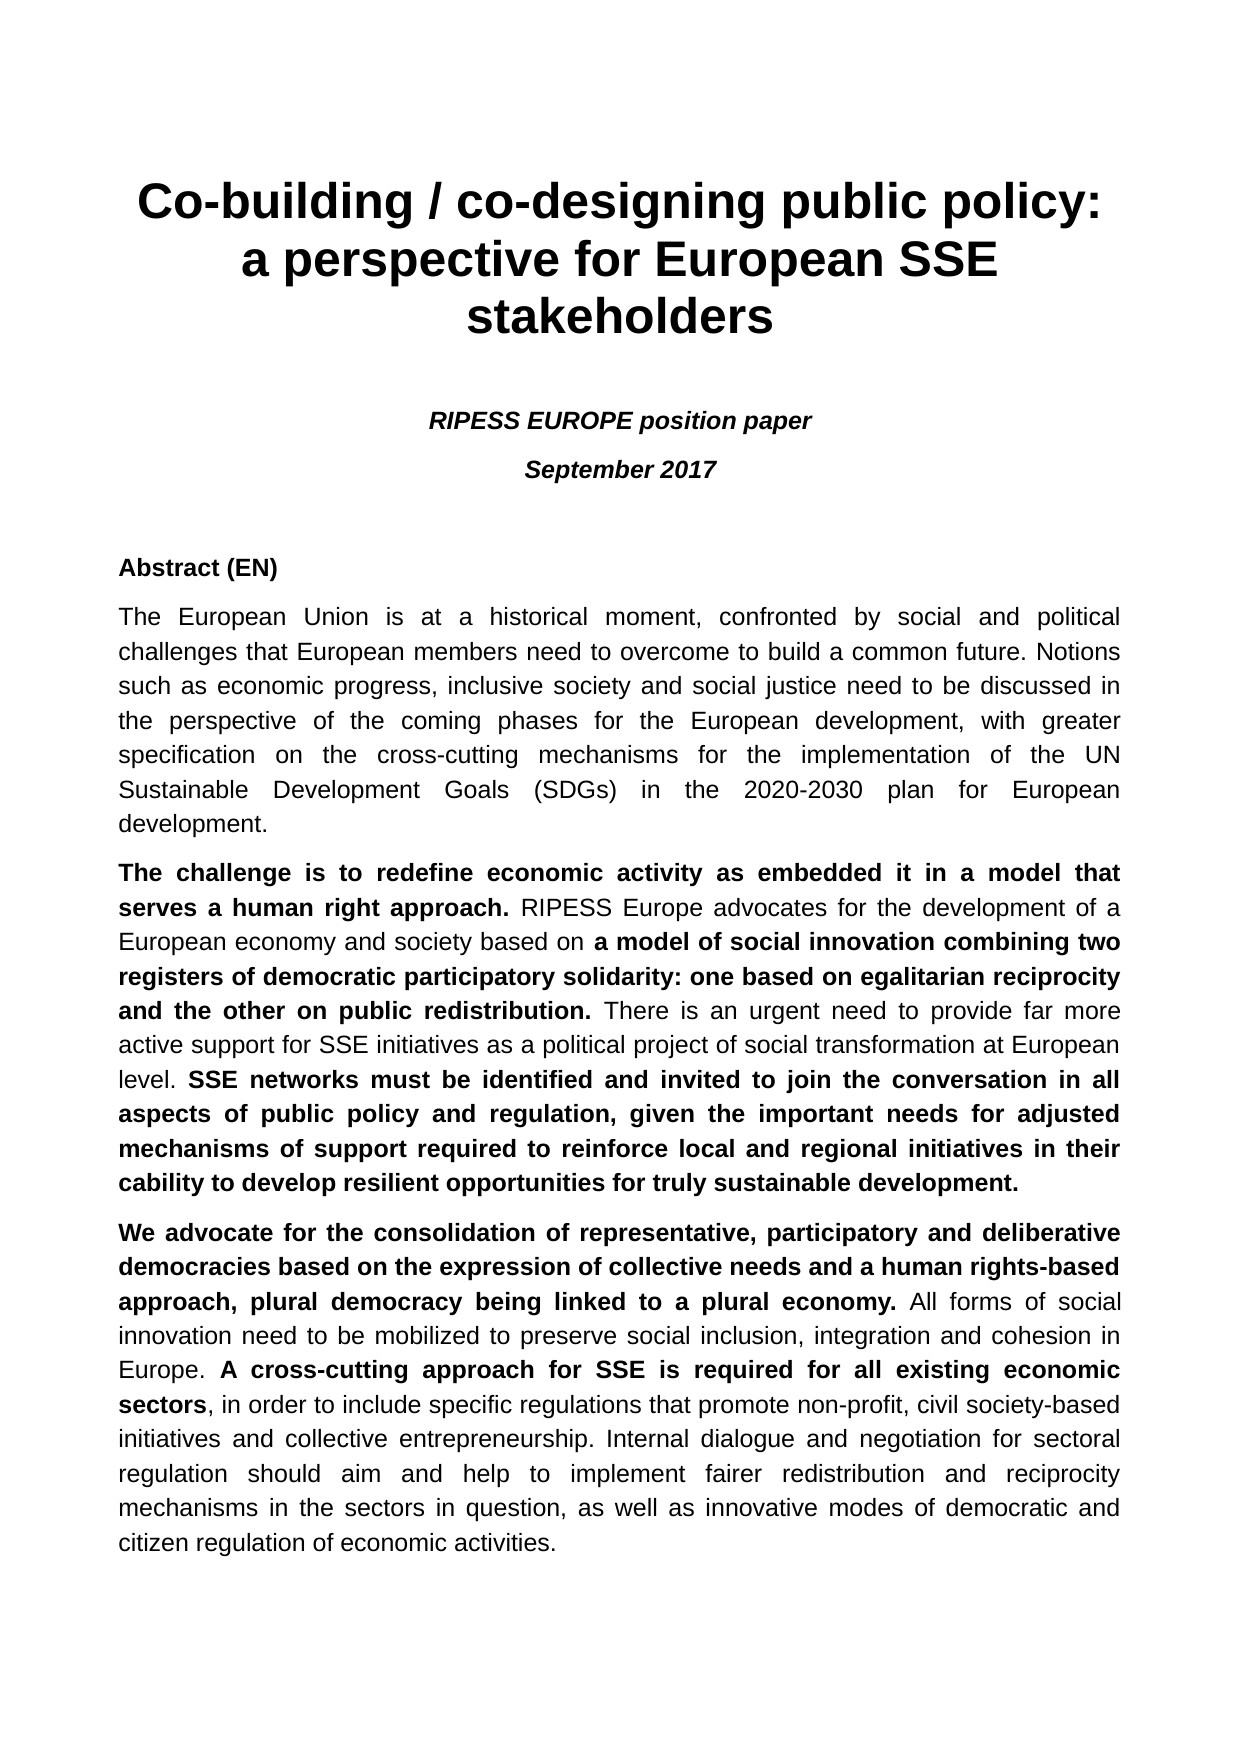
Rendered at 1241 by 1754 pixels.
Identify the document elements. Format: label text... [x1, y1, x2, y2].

subtitle Co-building / co-designing public policy: a perspective for European SSE stakeholders [118, 172, 1122, 344]
text September 2017 [118, 455, 1122, 484]
text Abstract (EN) [118, 553, 1122, 582]
text We advocate for the consolidation of representative, participatory and deliberative democracies based on the expression of collective needs and a human rights-based approach, plural democracy being linked to a plural economy. All forms of social innovation need to be mobilized to preserve social inclusion, integration and cohesion in Europe. A cross-cutting approach for SSE is required for all existing economic sectors, in order to include specific regulations that promote non-profit, civil society-based initiatives and collective entrepreneurship. Internal dialogue and negotiation for sectoral regulation should aim and help to implement fairer redistribution and reciprocity mechanisms in the sectors in question, as well as innovative modes of democratic and citizen regulation of economic activities. [118, 1217, 1122, 1557]
text The challenge is to redefine economic activity as embedded it in a model that serves a human right approach. RIPESS Europe advocates for the development of a European economy and society based on a model of social innovation combining two registers of democratic participatory solidarity: one based on egalitarian reciprocity and the other on public redistribution. There is an urgent need to provide far more active support for SSE initiatives as a political project of social transformation at European level. SSE networks must be identified and invited to join the conversation in all aspects of public policy and regulation, given the important needs for adjusted mechanisms of support required to reinforce local and regional initiatives in their cability to develop resilient opportunities for truly sustainable development. [118, 858, 1122, 1197]
text RIPESS EUROPE position paper [118, 406, 1122, 435]
text The European Union is at a historical moment, confronted by social and political challenges that European members need to overcome to build a common future. Notions such as economic progress, inclusive society and social justice need to be discussed in the perspective of the coming phases for the European development, with greater specification on the cross-cutting mechanisms for the implementation of the UN Sustainable Development Goals (SDGs) in the 2020-2030 plan for European development. [118, 602, 1122, 838]
